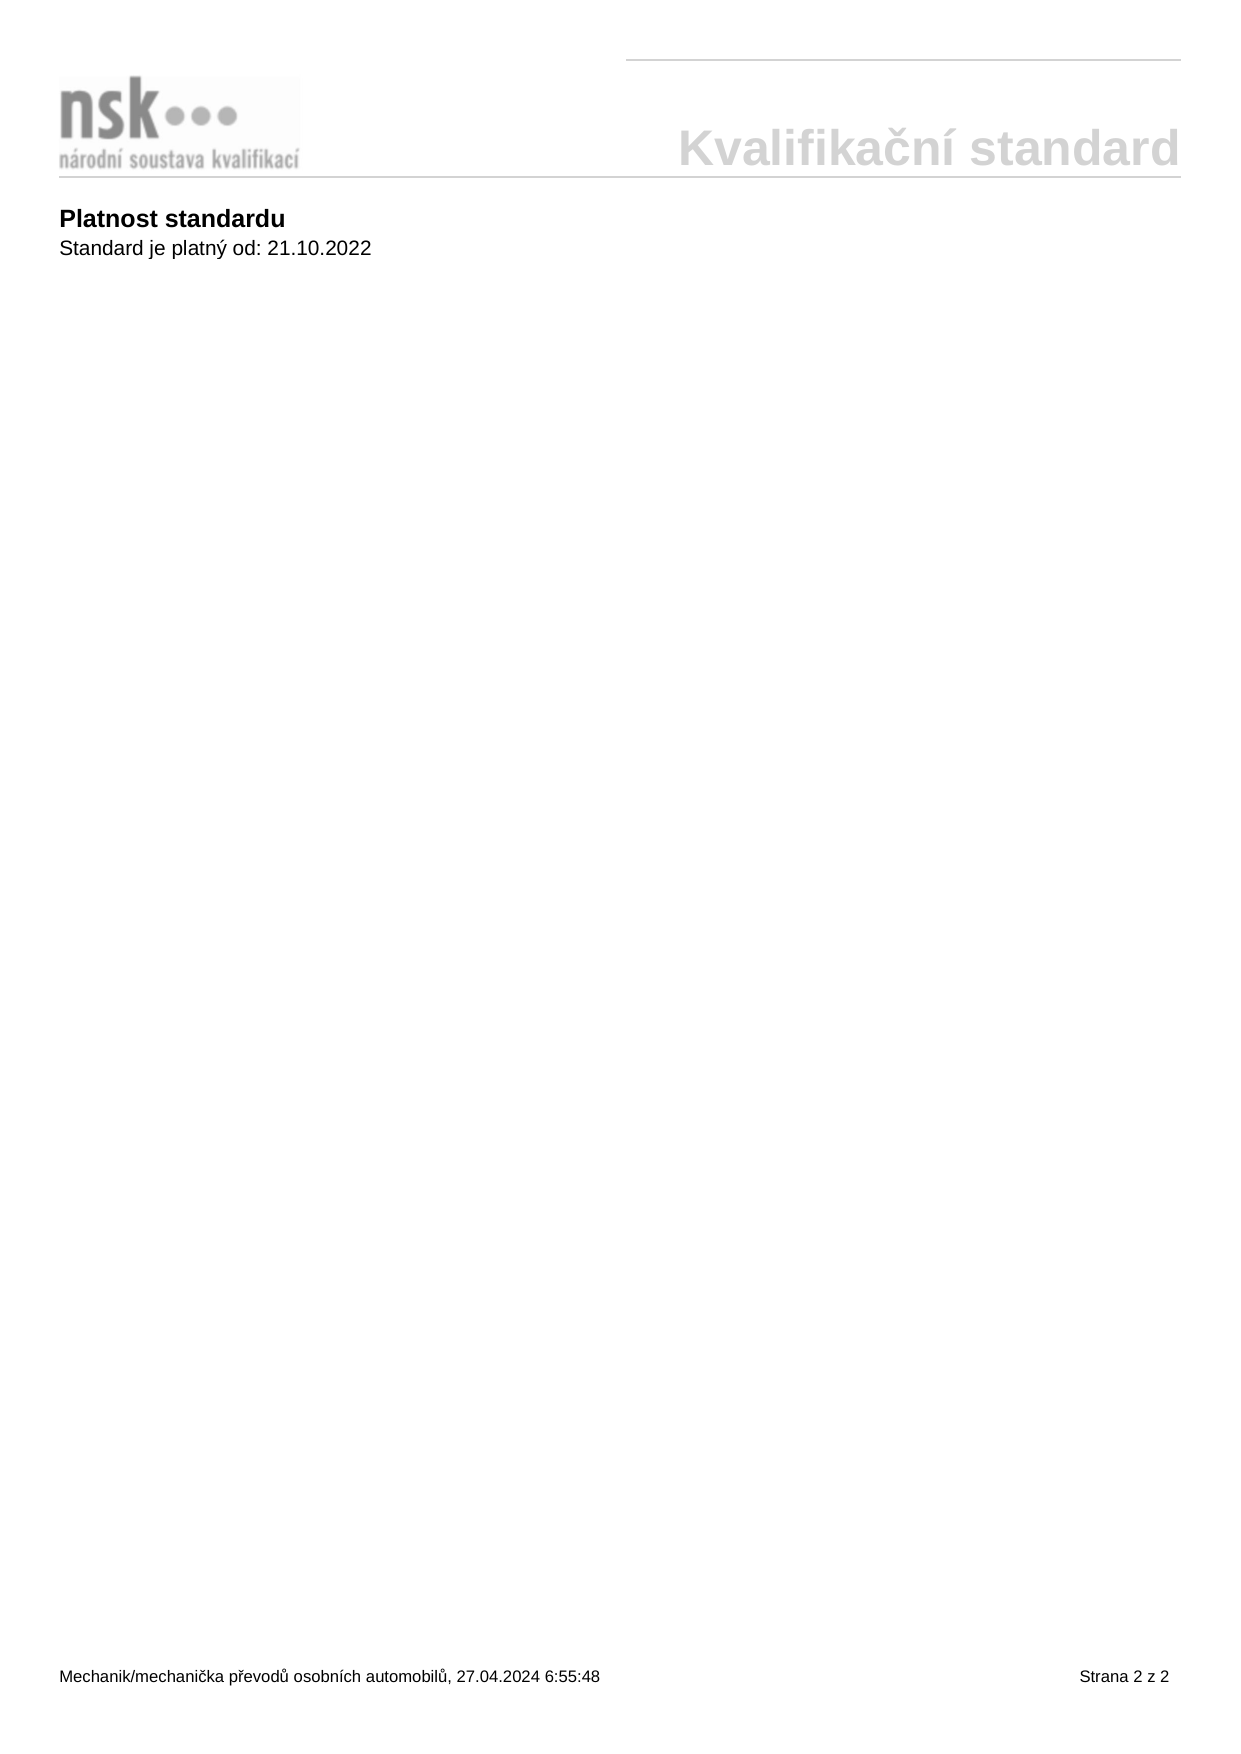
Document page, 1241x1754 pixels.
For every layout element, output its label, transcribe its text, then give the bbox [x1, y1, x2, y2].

table_cell [1169, 1409, 1181, 1658]
table_cell [626, 1409, 862, 1658]
table_cell [1169, 1159, 1181, 1409]
table_cell [59, 559, 483, 859]
table_cell [59, 1409, 483, 1658]
table_cell [626, 1159, 862, 1409]
table_cell [1093, 1159, 1169, 1409]
table_cell [484, 559, 620, 859]
table_cell [1093, 1409, 1169, 1658]
table_cell [621, 59, 626, 170]
table_cell [1169, 194, 1181, 200]
table_cell [626, 194, 862, 200]
table_cell [1169, 1658, 1181, 1694]
table_cell [862, 259, 1093, 559]
table_cell [1093, 259, 1169, 559]
table_cell [484, 194, 620, 200]
table_cell Mechanik/mechanička převodů osobních automobilů, 27.04.2024 6:55:48 [59, 1658, 862, 1694]
table_cell [484, 259, 620, 559]
table_cell [626, 259, 862, 559]
table_cell [626, 559, 862, 859]
table_cell [484, 171, 620, 176]
table_cell [1093, 559, 1169, 859]
table_cell [1093, 194, 1169, 200]
table_cell Platnost standardu [59, 200, 1181, 236]
table_cell [620, 259, 626, 559]
table_cell [1169, 259, 1181, 559]
table_cell [862, 1409, 1093, 1658]
picture [58, 59, 621, 171]
table_cell [1169, 559, 1181, 859]
table_cell [59, 259, 483, 559]
table_cell [59, 859, 483, 1159]
table_cell Standard je platný od: 21.10.2022 [59, 236, 1181, 259]
table_cell [620, 559, 626, 859]
table_cell [862, 194, 1093, 200]
table_cell [1169, 859, 1181, 1159]
table_cell [626, 859, 862, 1159]
table_cell [59, 1159, 483, 1409]
table_cell [59, 178, 1181, 194]
table_cell [484, 1159, 620, 1409]
table_cell [59, 171, 483, 176]
table_cell Strana 2 z 2 [862, 1658, 1169, 1694]
table_cell [620, 1409, 626, 1658]
table_cell [862, 1159, 1093, 1409]
table_cell [862, 859, 1093, 1159]
table_cell [620, 1159, 626, 1409]
table_cell [484, 1409, 620, 1658]
table_cell [620, 859, 626, 1159]
table_cell Kvalifikační standard [626, 61, 1181, 176]
table_cell [1093, 859, 1169, 1159]
table_cell [484, 859, 620, 1159]
table_cell [862, 559, 1093, 859]
table_cell [59, 194, 483, 200]
